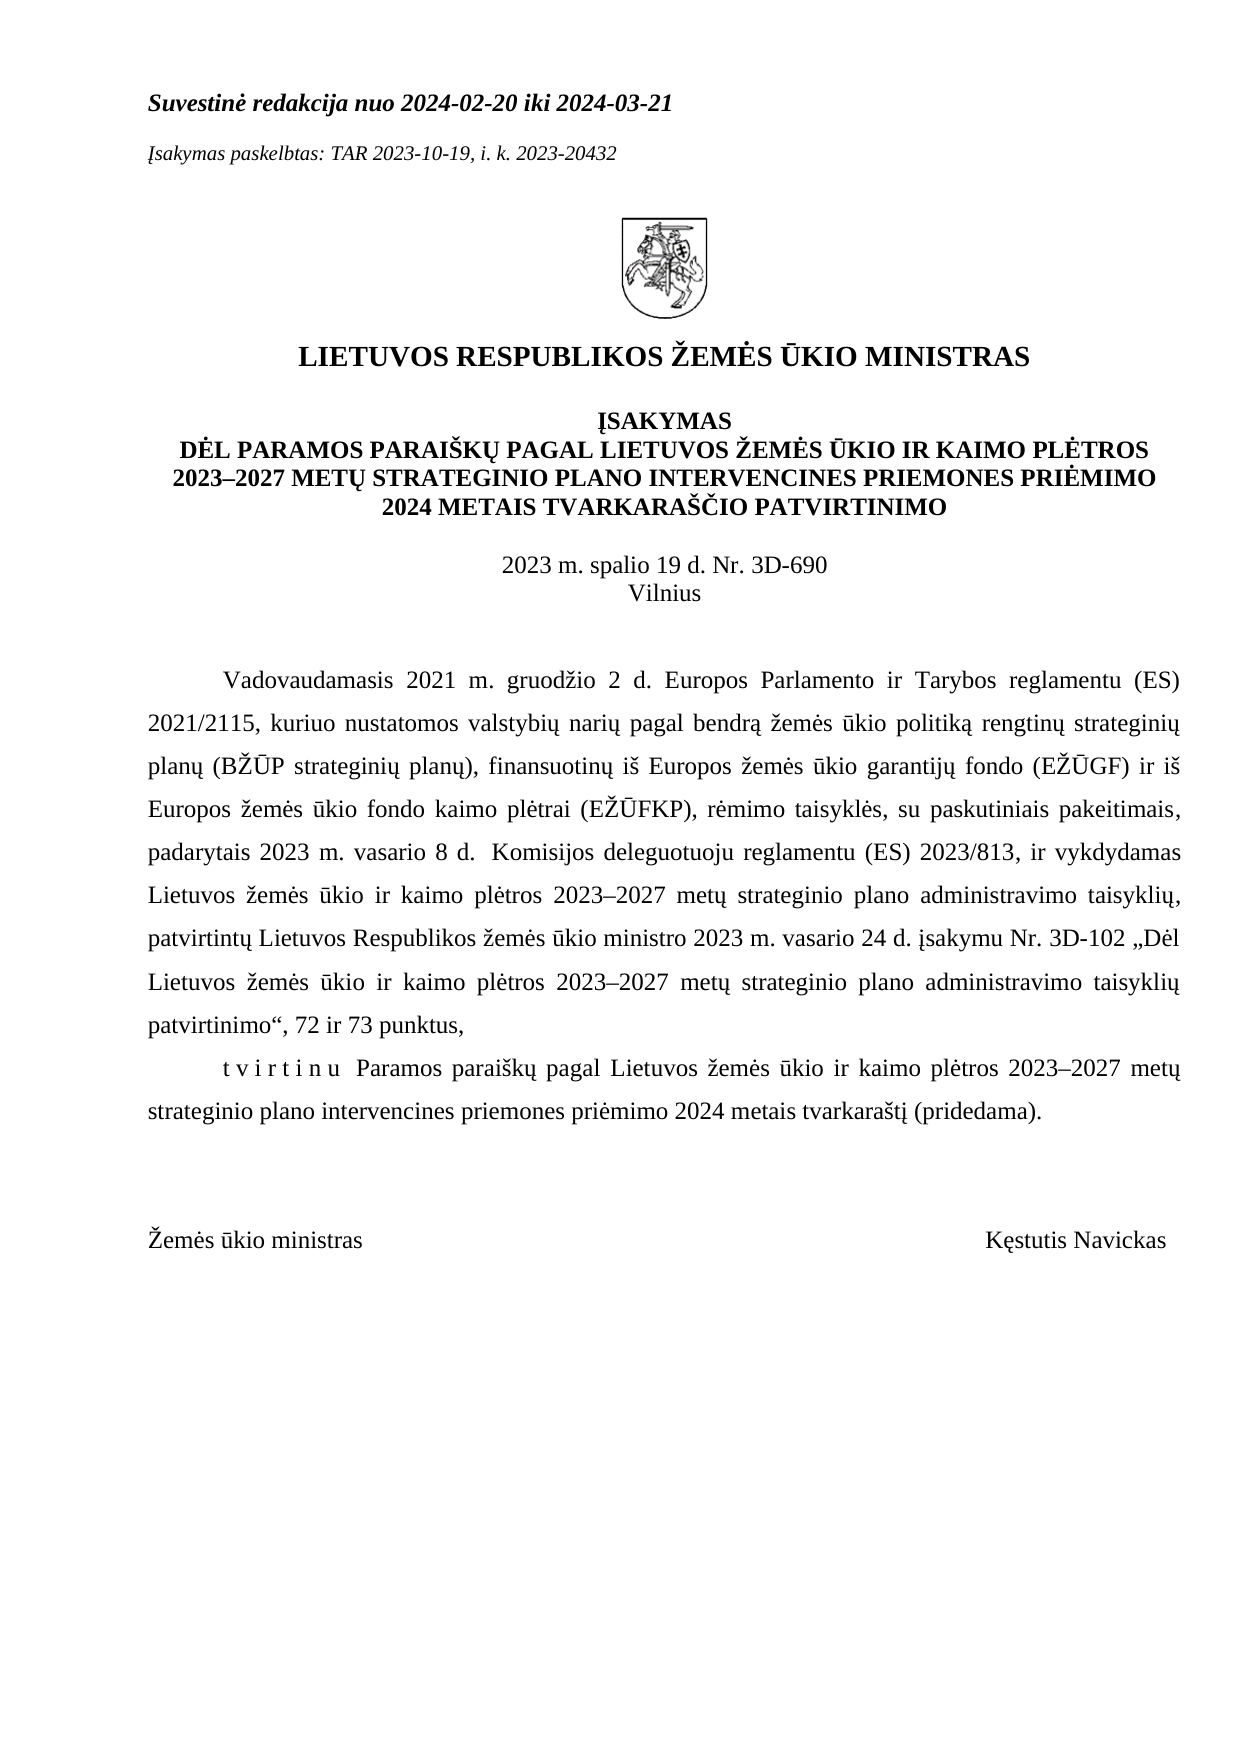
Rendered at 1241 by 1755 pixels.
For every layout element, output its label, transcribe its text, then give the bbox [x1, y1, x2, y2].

text Vilnius [148, 578, 1181, 607]
text tvirtinu Paramos paraiškų pagal Lietuvos žemės ūkio ir kaimo plėtros 2023–2027 metų strateginio plano intervencines priemones priėmimo 2024 metais tvarkaraštį (pridedama). [148, 1053, 1181, 1125]
text LIETUVOS RESPUBLIKOS ŽEMĖS ŪKIO MINISTRAS [148, 339, 1181, 372]
text Vadovaudamasis 2021 m. gruodžio 2 d. Europos Parlamento ir Tarybos reglamentu (ES) 2021/2115, kuriuo nustatomos valstybių narių pagal bendrą žemės ūkio politiką rengtinų strateginių planų (BŽŪP strateginių planų), finansuotinų iš Europos žemės ūkio garantijų fondo (EŽŪGF) ir iš Europos žemės ūkio fondo kaimo plėtrai (EŽŪFKP), rėmimo taisyklės, su paskutiniais pakeitimais, padarytais 2023 m. vasario 8 d. Komisijos deleguotuoju reglamentu (ES) 2023/813, ir vykdydamas Lietuvos žemės ūkio ir kaimo plėtros 2023–2027 metų strateginio plano administravimo taisyklių, patvirtintų Lietuvos Respublikos žemės ūkio ministro 2023 m. vasario 24 d. įsakymu Nr. 3D-102 „Dėl Lietuvos žemės ūkio ir kaimo plėtros 2023–2027 metų strateginio plano administravimo taisyklių patvirtinimo“, 72 ir 73 punktus, [148, 665, 1181, 1038]
text ĮSAKYMAS [148, 406, 1181, 435]
text 2023 m. spalio 19 d. Nr. 3D-690 [148, 550, 1181, 578]
text Žemės ūkio ministras Kęstutis Navickas [148, 1225, 1181, 1254]
text Suvestinė redakcija nuo 2024-02-20 iki 2024-03-21 [148, 88, 1181, 117]
text Įsakymas paskelbtas: TAR 2023-10-19, i. k. 2023-20432 [148, 141, 1181, 165]
text DĖL PARAMOS PARAIŠKŲ PAGAL LIETUVOS ŽEMĖS ŪKIO IR KAIMO PLĖTROS 2023–2027 METŲ STRATEGINIO PLANO INTERVENCINES PRIEMONES PRIĖMIMO 2024 METAIS TVARKARAŠČIO PATVIRTINIMO [148, 435, 1181, 521]
